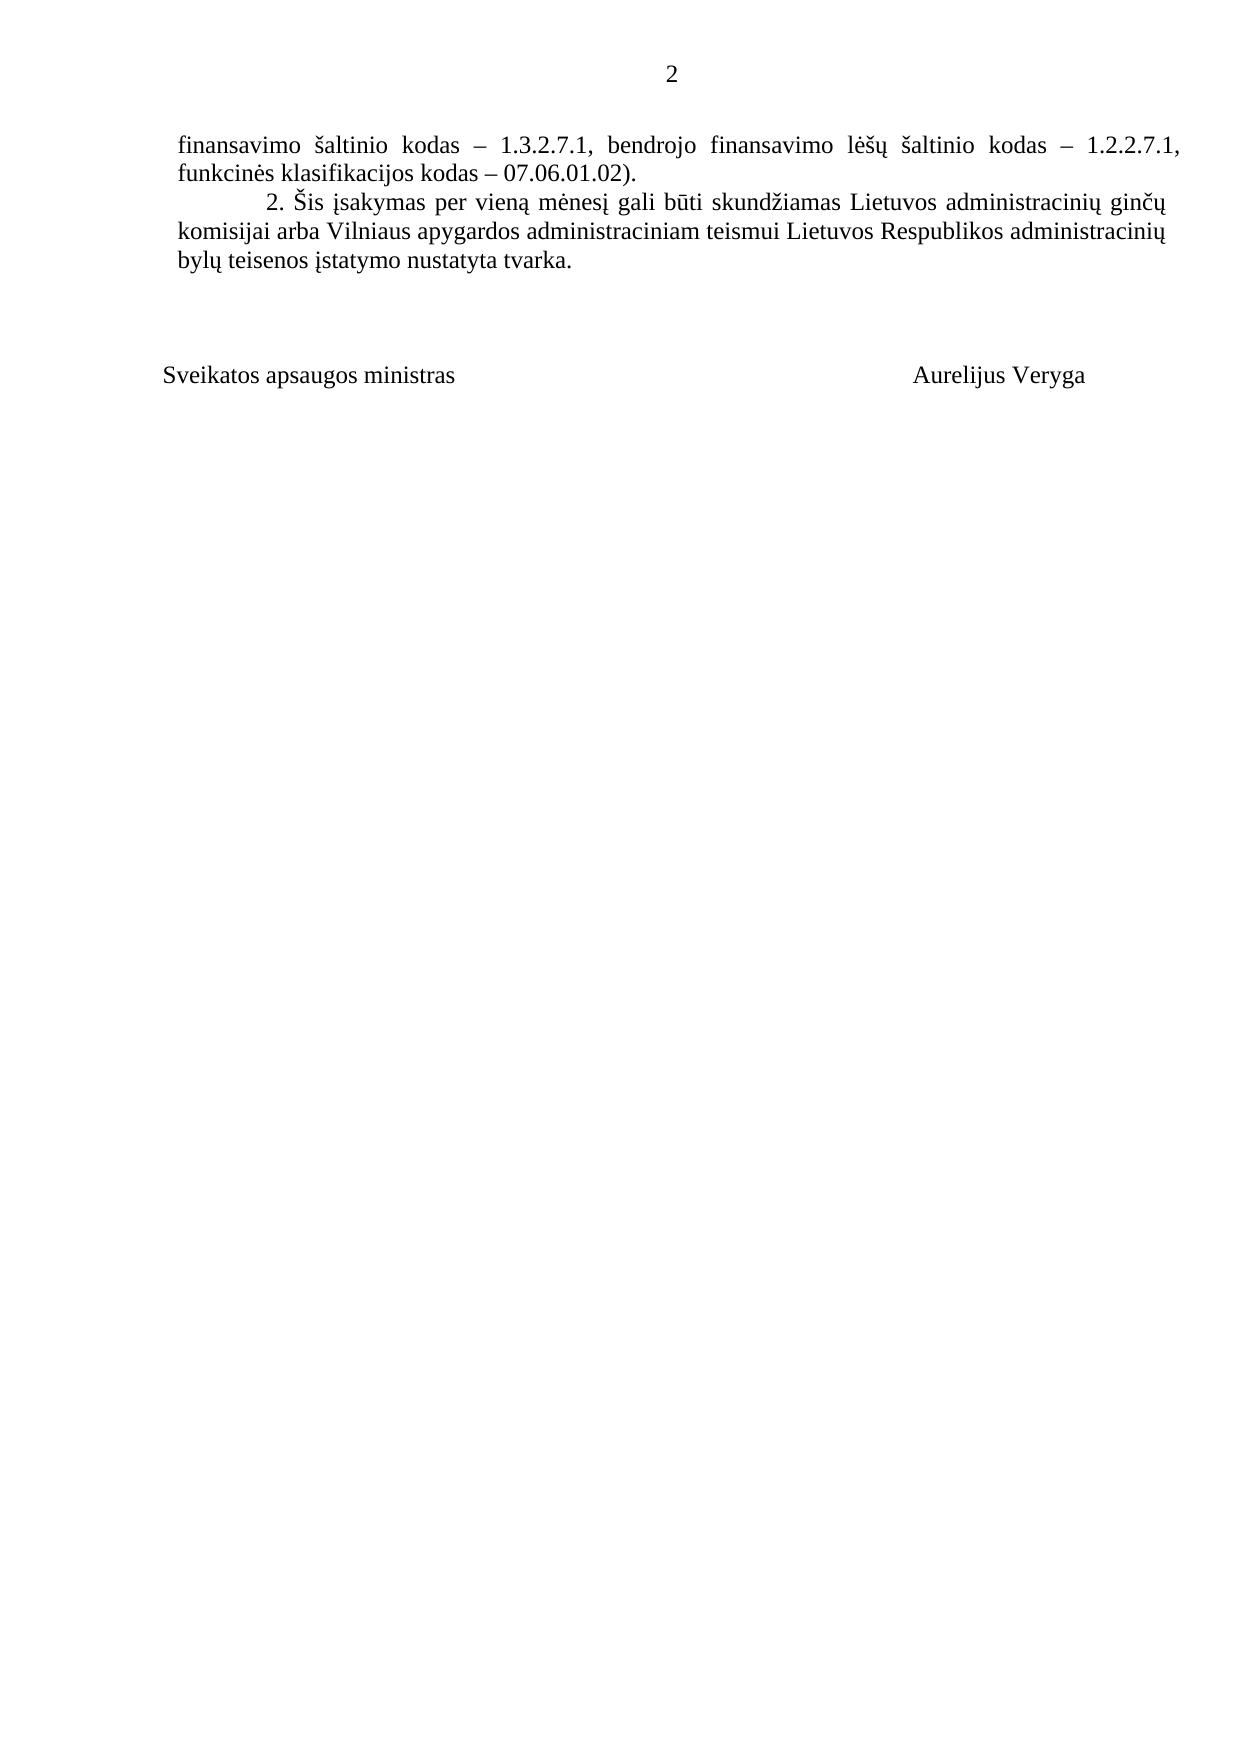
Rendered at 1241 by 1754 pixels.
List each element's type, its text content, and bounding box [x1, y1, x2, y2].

text finansavimo šaltinio kodas – 1.3.2.7.1, bendrojo finansavimo lėšų šaltinio kodas – 1.2.2.7.1, funkcinės klasifikacijos kodas – 07.06.01.02). [177, 130, 1181, 187]
text Sveikatos apsaugos ministras Aurelijus Veryga [162, 360, 1152, 388]
text 2. Šis įsakymas per vieną mėnesį gali būti skundžiamas Lietuvos administracinių ginčų komisijai arba Vilniaus apygardos administraciniam teismui Lietuvos Respublikos administracinių bylų teisenos įstatymo nustatyta tvarka. [177, 187, 1167, 273]
